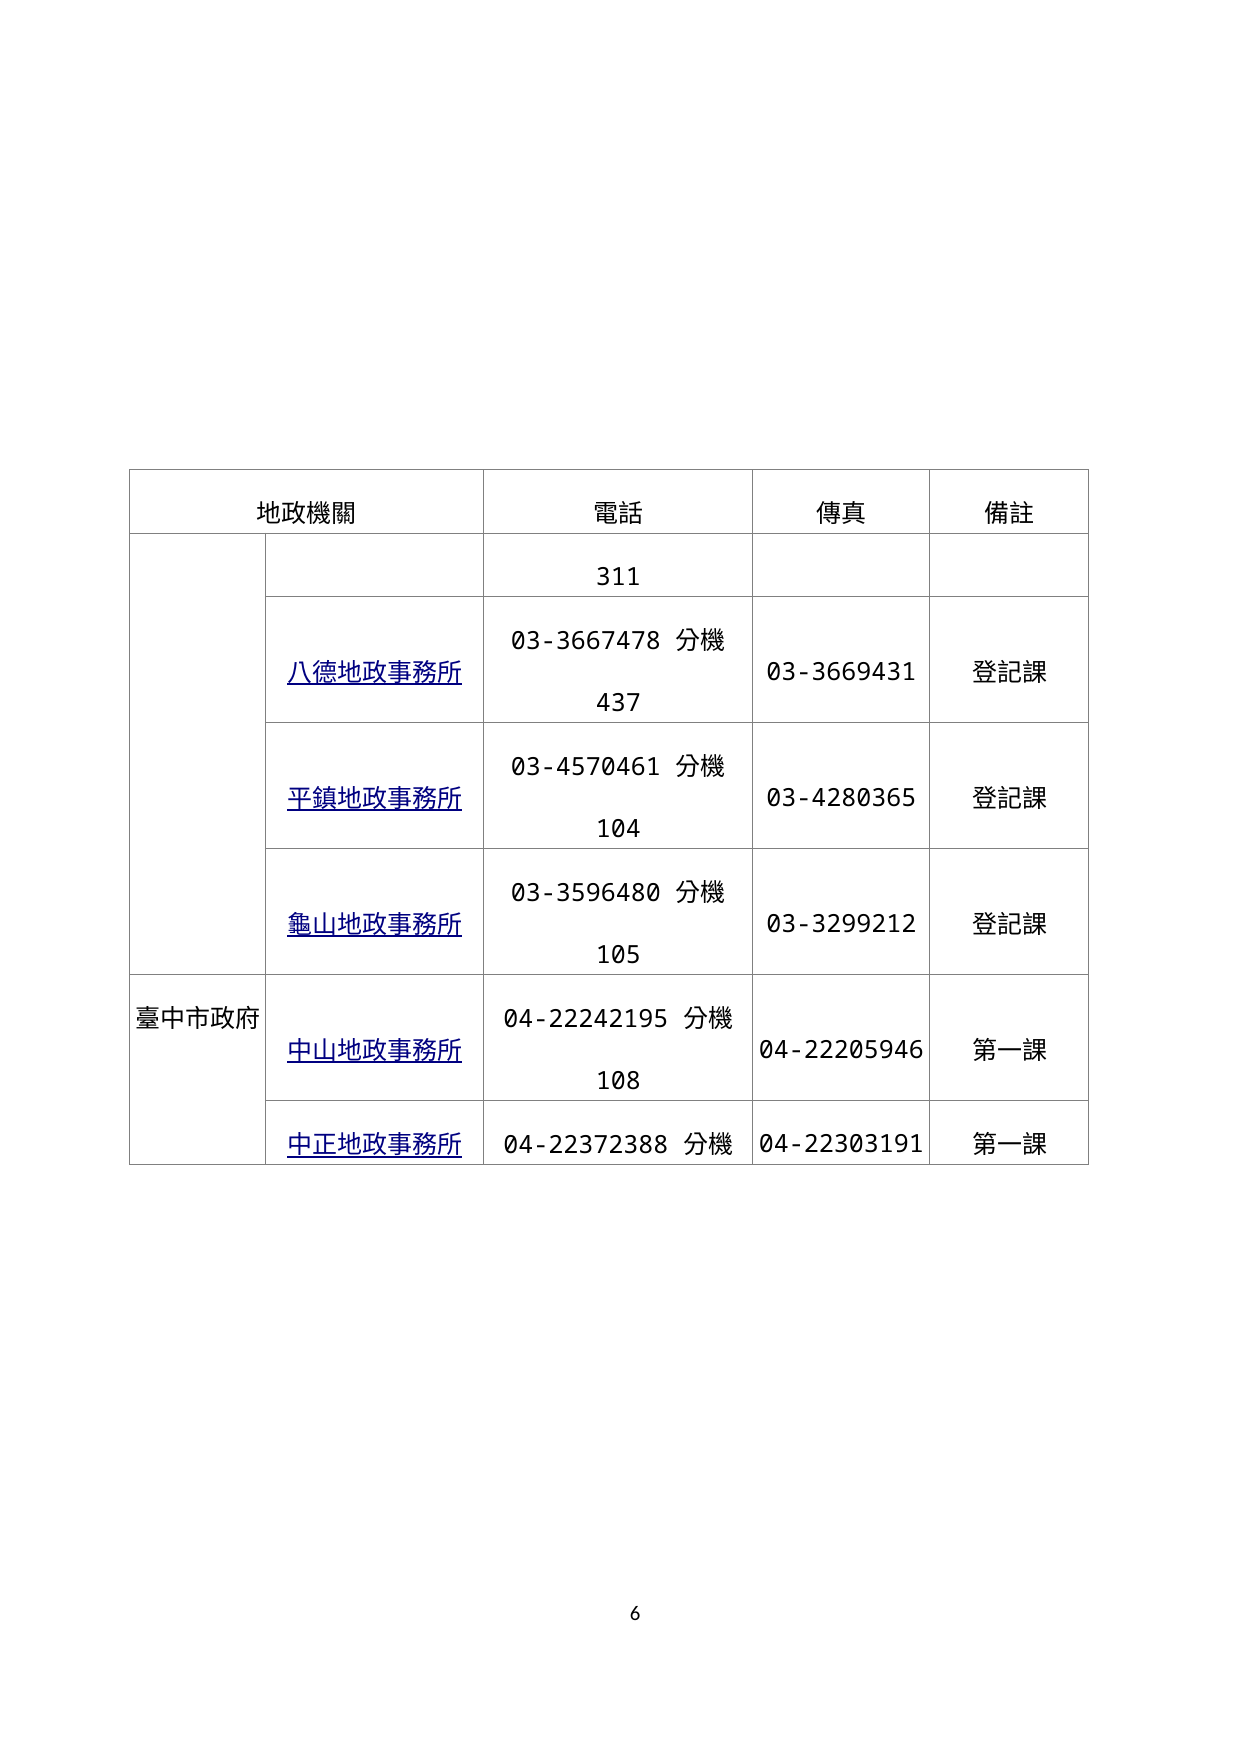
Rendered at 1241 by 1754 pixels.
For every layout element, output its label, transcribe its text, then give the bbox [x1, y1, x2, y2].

table_cell 臺中市政府 [130, 975, 265, 1164]
table_cell 八德地政事務所 [266, 597, 483, 722]
table_header 地政機關 [130, 470, 483, 533]
table_cell 04-22242195 分機108 [484, 975, 752, 1100]
table_header 傳真 [753, 470, 929, 533]
table_cell 平鎮地政事務所 [266, 723, 483, 848]
table_cell 03-3667478 分機437 [484, 597, 752, 722]
table_cell 311 [484, 534, 752, 596]
table_cell 03-4570461 分機104 [484, 723, 752, 848]
table_header 電話 [484, 470, 752, 533]
table_cell 03-4280365 [753, 723, 929, 848]
table_cell 03-3669431 [753, 597, 929, 722]
table_cell 登記課 [930, 723, 1088, 848]
table_cell 第一課 [930, 1101, 1088, 1164]
table_cell 04-22205946 [753, 975, 929, 1100]
table_cell 登記課 [930, 597, 1088, 722]
table_cell [130, 534, 265, 974]
table_cell 04-22372388 分機 [484, 1101, 752, 1164]
table_cell [753, 534, 929, 596]
table_cell 04-22303191 [753, 1101, 929, 1164]
table_cell 03-3596480 分機105 [484, 849, 752, 974]
table_cell 中山地政事務所 [266, 975, 483, 1100]
table_cell 登記課 [930, 849, 1088, 974]
table_cell 中正地政事務所 [266, 1101, 483, 1164]
table_cell 第一課 [930, 975, 1088, 1100]
table_header 備註 [930, 470, 1088, 533]
table_cell 03-3299212 [753, 849, 929, 974]
table_cell [930, 534, 1088, 596]
table_cell [266, 534, 483, 596]
table_cell 龜山地政事務所 [266, 849, 483, 974]
